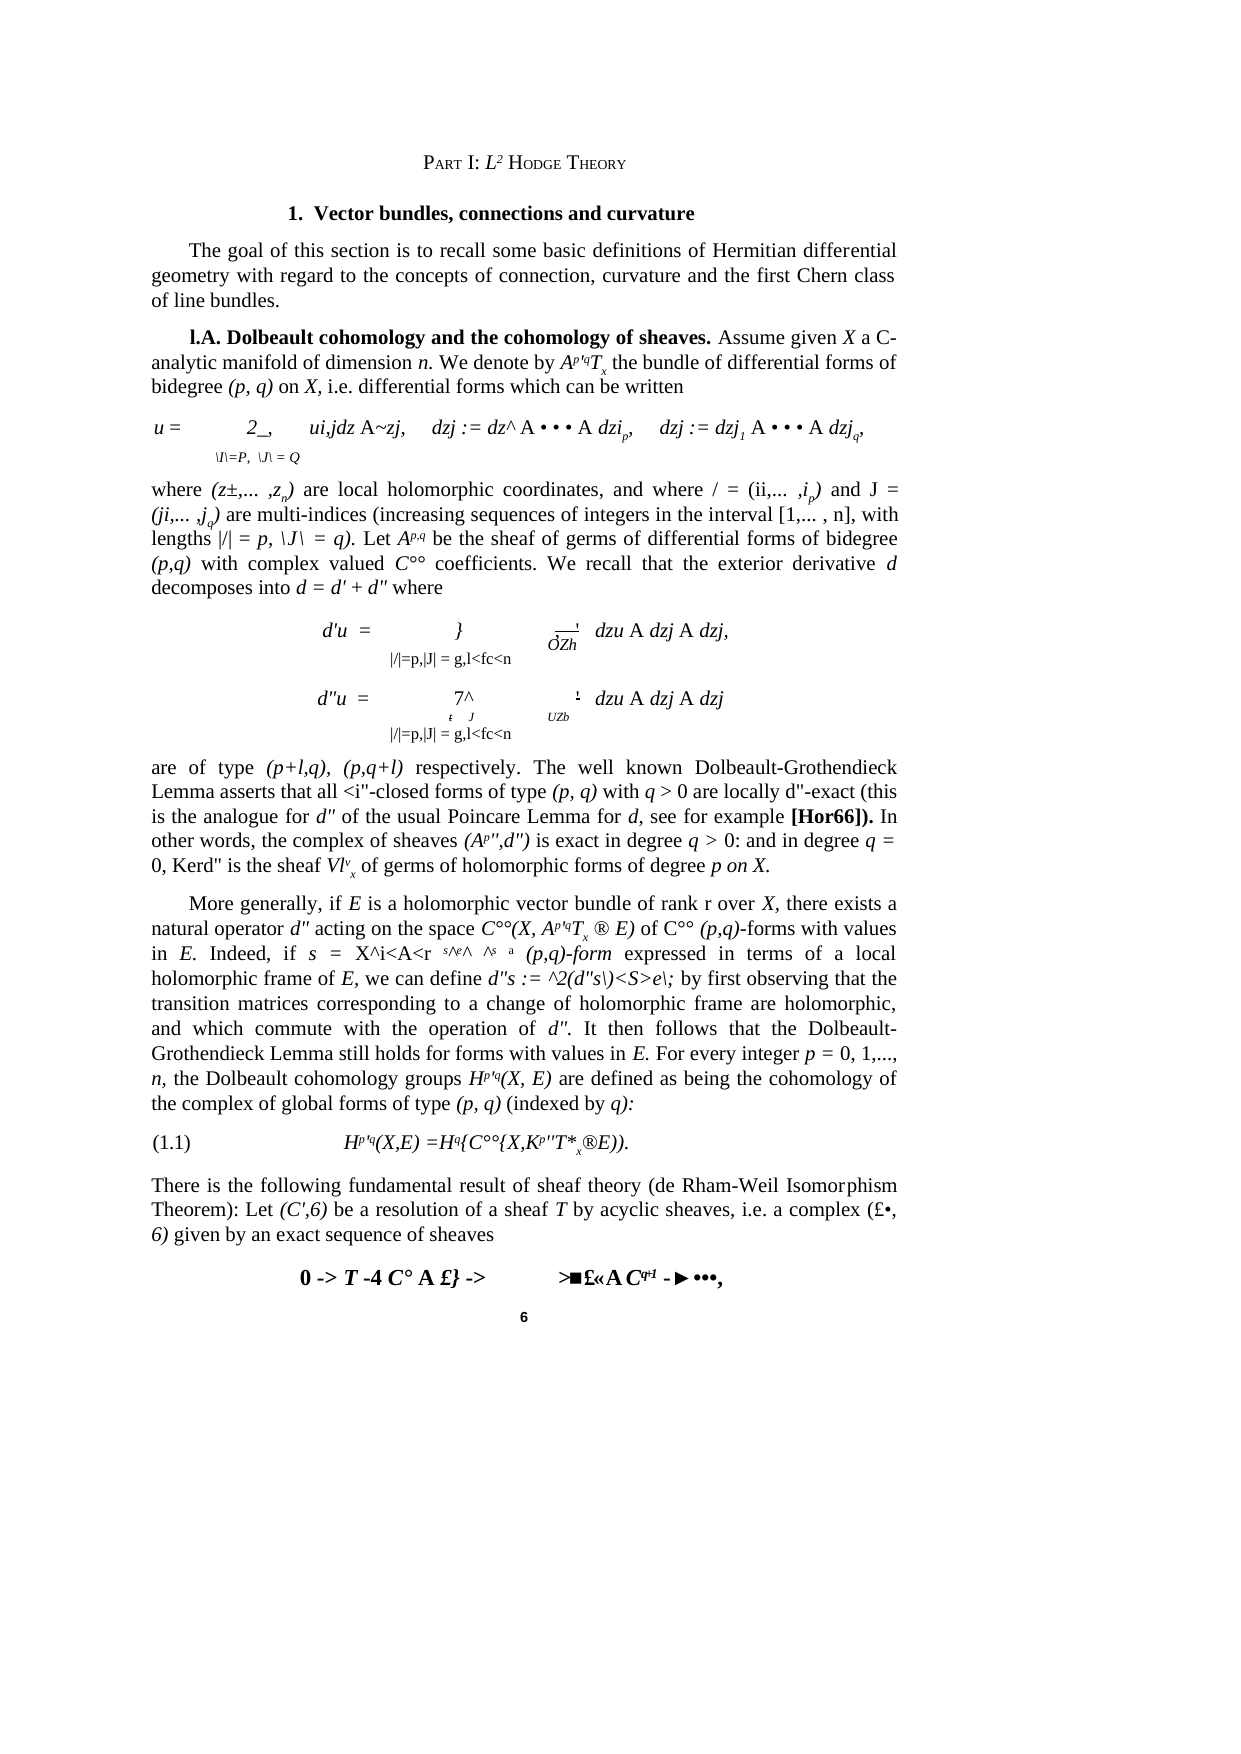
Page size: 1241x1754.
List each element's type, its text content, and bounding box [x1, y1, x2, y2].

text |/|=p,|J| = g,l<fc<n [390, 724, 899, 743]
text l.A. Dolbeault cohomology and the cohomology of sheaves. Assume given X a C-analytic manifold of dimension n. We denote by Ap'qTx the bundle of differential forms of bidegree (p, q) on X, i.e. differential forms which can be written [151, 325, 897, 398]
text OZh [547, 640, 899, 653]
text 0 -> T -4 C° A £} -> >■ £« A Cq+1 -►•••, [299, 1264, 899, 1290]
text are of type (p+l,q), (p,q+l) respectively. The well known Dolbeault-Grothendieck Lemma asserts that all <i"-closed forms of type (p, q) with q > 0 are locally d"-exact (this is the analogue for d" of the usual Poincare Lemma for d, see for example [Hor66]). In other words, the complex of sheaves (Ap'',d") is exact in degree q > 0: and in degree q = 0, Kerd" is the sheaf Vlvx of germs of holomorphic forms of degree p on X. [151, 754, 897, 877]
text (1.1) Hp'q(X,E) =Hq{C°°{X,Kp''T*x®E)). [152, 1130, 899, 1158]
text |/|=p,|J| = g,l<fc<n [435, 653, 899, 667]
text d"u = 7^ ' dzu A dzj A dzj [151, 686, 891, 709]
text The goal of this section is to recall some basic definitions of Hermitian differ­ential geometry with regard to the concepts of connection, curvature and the first Chern class of line bundles. [151, 238, 896, 313]
text u = 2_, ui,jdz A~zj, dzj := dz^ A • • • A dzip, dzj := dzj1 A • • • A dzjq, [153, 414, 899, 443]
text t J UZb [448, 709, 899, 724]
text 6 [151, 1308, 897, 1325]
text More generally, if E is a holomorphic vector bundle of rank r over X, there exists a natural operator d" acting on the space C°°(X, Ap'qTx ® E) of C°° (p,q)-forms with values in E. Indeed, if s = X^i<A<r s^e^ ^s a (p,q)-form expressed in terms of a local holomorphic frame of E, we can define d"s := ^2(d"s\)<S>e\; by first observing that the transition matrices corresponding to a change of holomorphic frame are holomorphic, and which commute with the operation of d". It then follows that the Dolbeault-Grothendieck Lemma still holds for forms with values in E. For every integer p = 0, 1,..., n, the Dolbeault cohomology groups Hp'q(X, E) are defined as being the cohomology of the complex of global forms of type (p, q) (indexed by q): [151, 890, 897, 1115]
text 1. Vector bundles, connections and curvature [287, 201, 899, 225]
text where (z±,... ,zn) are local holomorphic coordinates, and where / = (ii,... ,ip) and J = (ji,... ,jq) are multi-indices (increasing sequences of integers in the in­terval [1,... , n], with lengths |/| = p, \J\ = q). Let Ap,q be the sheaf of germs of differential forms of bidegree (p,q) with complex valued C°° coefficients. We recall that the exterior derivative d decomposes into d = d' + d" where [151, 477, 899, 599]
text There is the following fundamental result of sheaf theory (de Rham-Weil Isomor­phism Theorem): Let (C',6) be a resolution of a sheaf T by acyclic sheaves, i.e. a complex (£•, 6) given by an exact sequence of sheaves [151, 1173, 897, 1246]
text \I\=P, \J\ = Q [215, 449, 899, 466]
text Part I: L2 Hodge Theory [151, 150, 898, 174]
text d'u = } , ' dzu A dzj A dzj, [153, 626, 899, 640]
